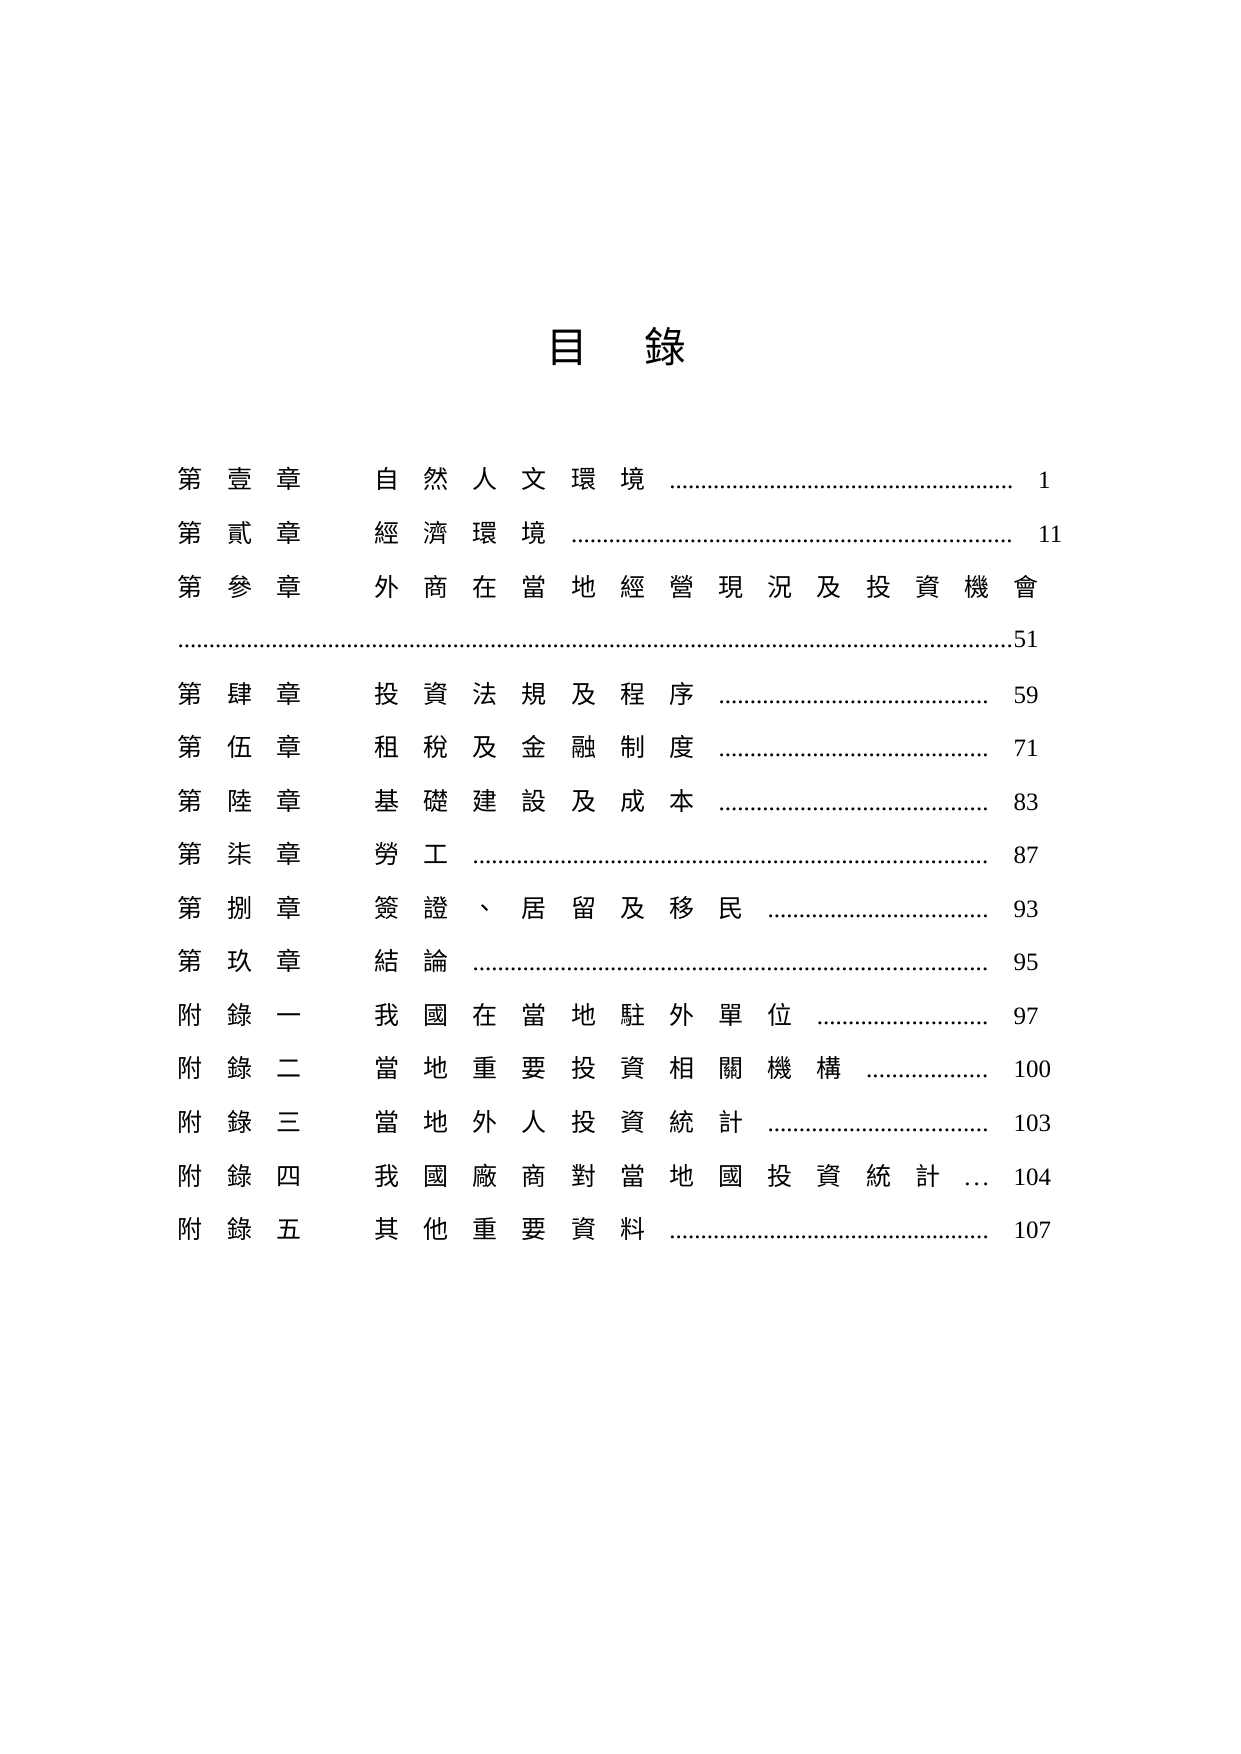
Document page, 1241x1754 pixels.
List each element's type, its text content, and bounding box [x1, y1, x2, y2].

text 附錄二 當地重要投資相關機構 100 [178, 1040, 1063, 1094]
text 第柒章 勞工 87 [178, 826, 1063, 880]
text 第玖章 結論 95 [178, 933, 1063, 987]
text 第壹章 自然人文環境 1 [178, 451, 1063, 505]
text 第捌章 簽證、居留及移民 93 [178, 880, 1063, 933]
text 第伍章 租稅及金融制度 71 [178, 719, 1063, 773]
text 第陸章 基礎建設及成本 83 [178, 773, 1063, 826]
text 第參章 外商在當地經營現況及投資機會 51 [178, 558, 1063, 666]
text 第肆章 投資法規及程序 59 [178, 666, 1063, 719]
text 目 錄 [178, 291, 1063, 398]
text 附錄四 我國廠商對當地國投資統計 104 [178, 1147, 1063, 1201]
text 附錄五 其他重要資料 107 [178, 1201, 1063, 1254]
text 附錄一 我國在當地駐外單位 97 [178, 987, 1063, 1040]
text 附錄三 當地外人投資統計 103 [178, 1094, 1063, 1147]
text 第貳章 經濟環境 11 [178, 505, 1063, 558]
